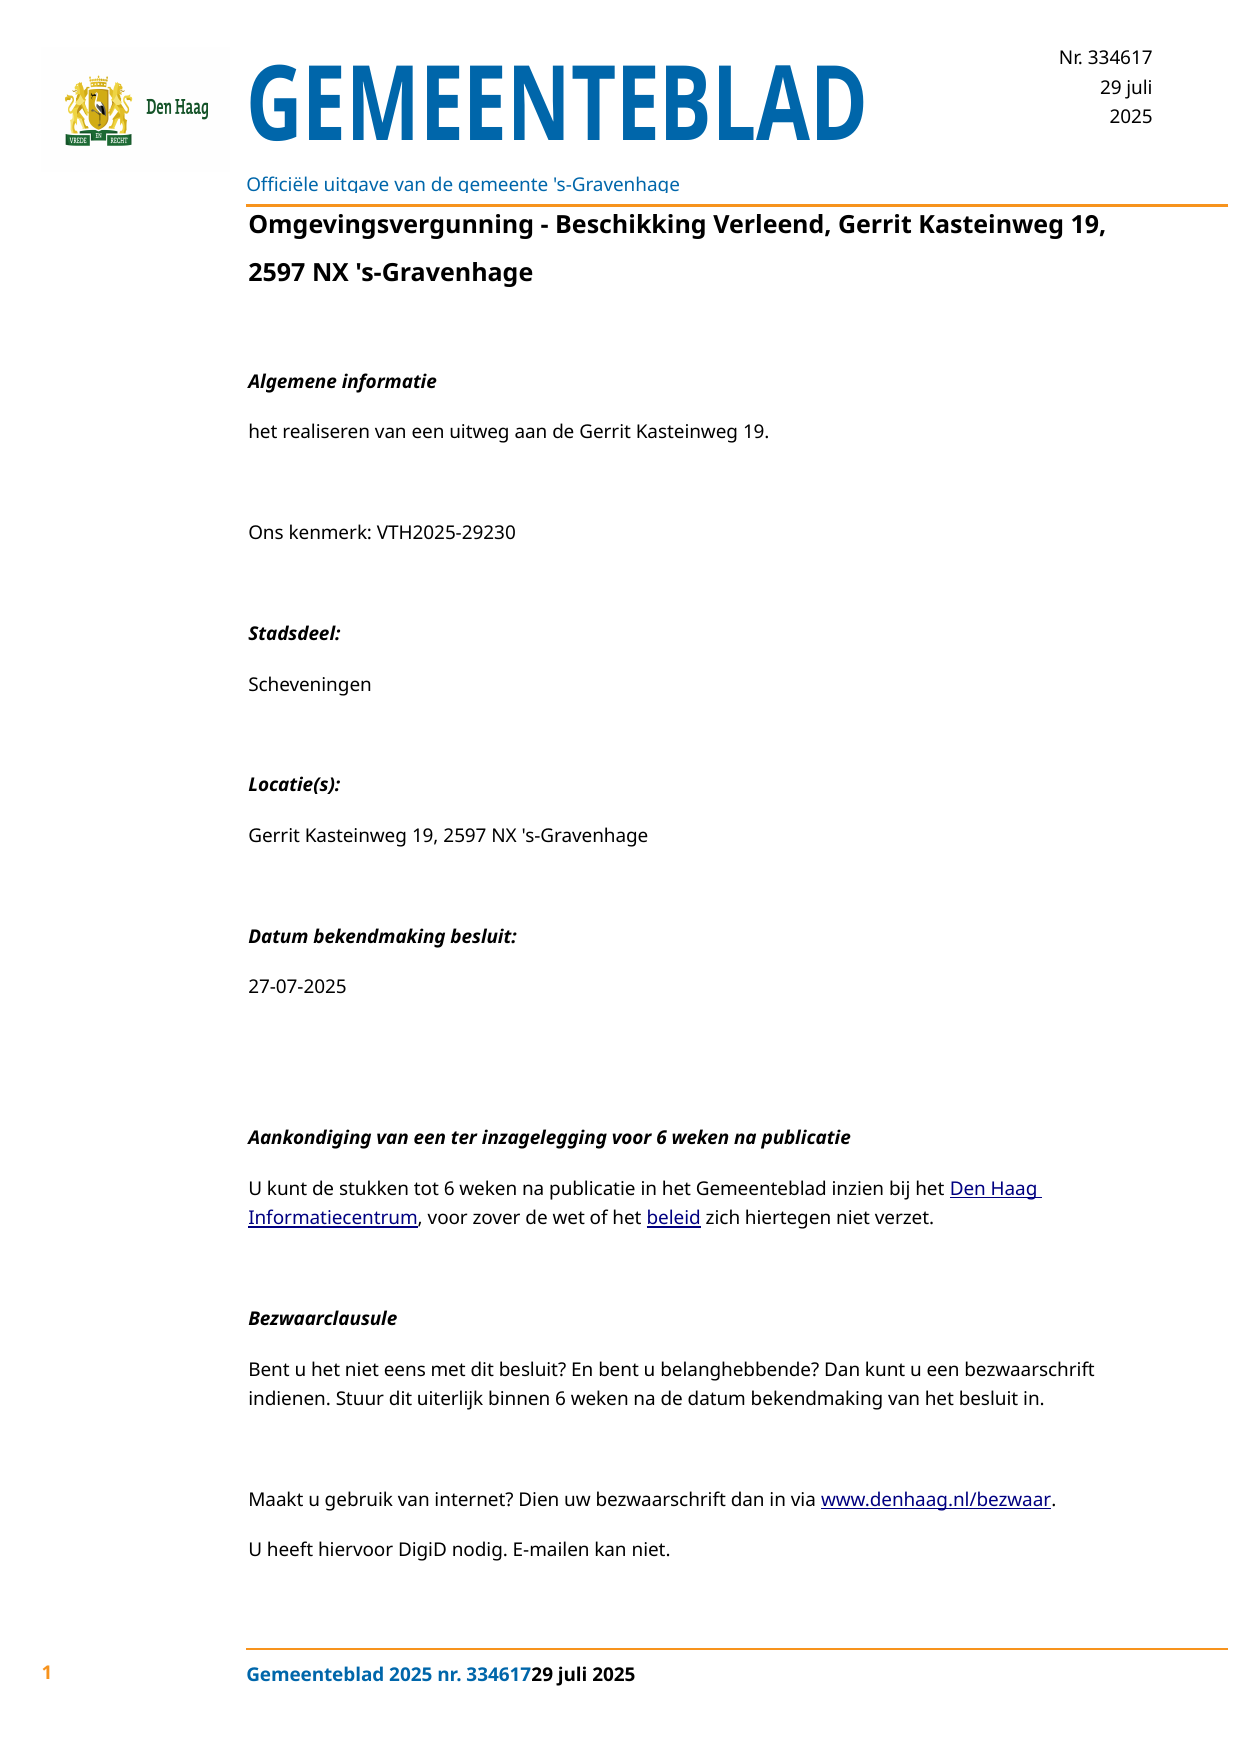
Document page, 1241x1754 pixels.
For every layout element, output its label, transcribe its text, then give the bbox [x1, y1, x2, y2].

text U heeft hiervoor DigiD nodig. E-mailen kan niet. [248, 1537, 1152, 1562]
text Stadsdeel: [248, 620, 1152, 646]
text 27-07-2025 [248, 973, 1152, 999]
text Omgevingsvergunning - Beschikking Verleend, Gerrit Kasteinweg 19, 2597 NX 's-Gravenhage [248, 207, 1152, 288]
text Algemene informatie [248, 368, 1152, 394]
text Datum bekendmaking besluit: [248, 923, 1152, 949]
text Bent u het niet eens met dit besluit? En bent u belanghebbende? Dan kunt u een bezwaarschrift indienen. Stuur dit uiterlijk binnen 6 weken na de datum bekendmaking van het besluit in. [248, 1356, 1152, 1411]
text Aankondiging van een ter inzagelegging voor 6 weken na publicatie [248, 1124, 1152, 1150]
text Ons kenmerk: VTH2025-29230 [248, 519, 1152, 545]
text Locatie(s): [248, 772, 1152, 797]
text Scheveningen [248, 671, 1152, 697]
text Gerrit Kasteinweg 19, 2597 NX 's-Gravenhage [248, 822, 1152, 848]
text Maakt u gebruik van internet? Dien uw bezwaarschrift dan in via www.denhaag.nl/bezwaar. [248, 1486, 1152, 1512]
text Bezwaarclausule [248, 1305, 1152, 1331]
text U kunt de stukken tot 6 weken na publicatie in het Gemeenteblad inzien bij het Den Haag Informatiecentrum, voor zover de wet of het beleid zich hiertegen niet verzet. [248, 1175, 1152, 1230]
text het realiseren van een uitweg aan de Gerrit Kasteinweg 19. [248, 419, 1152, 444]
picture [41, 47, 231, 172]
